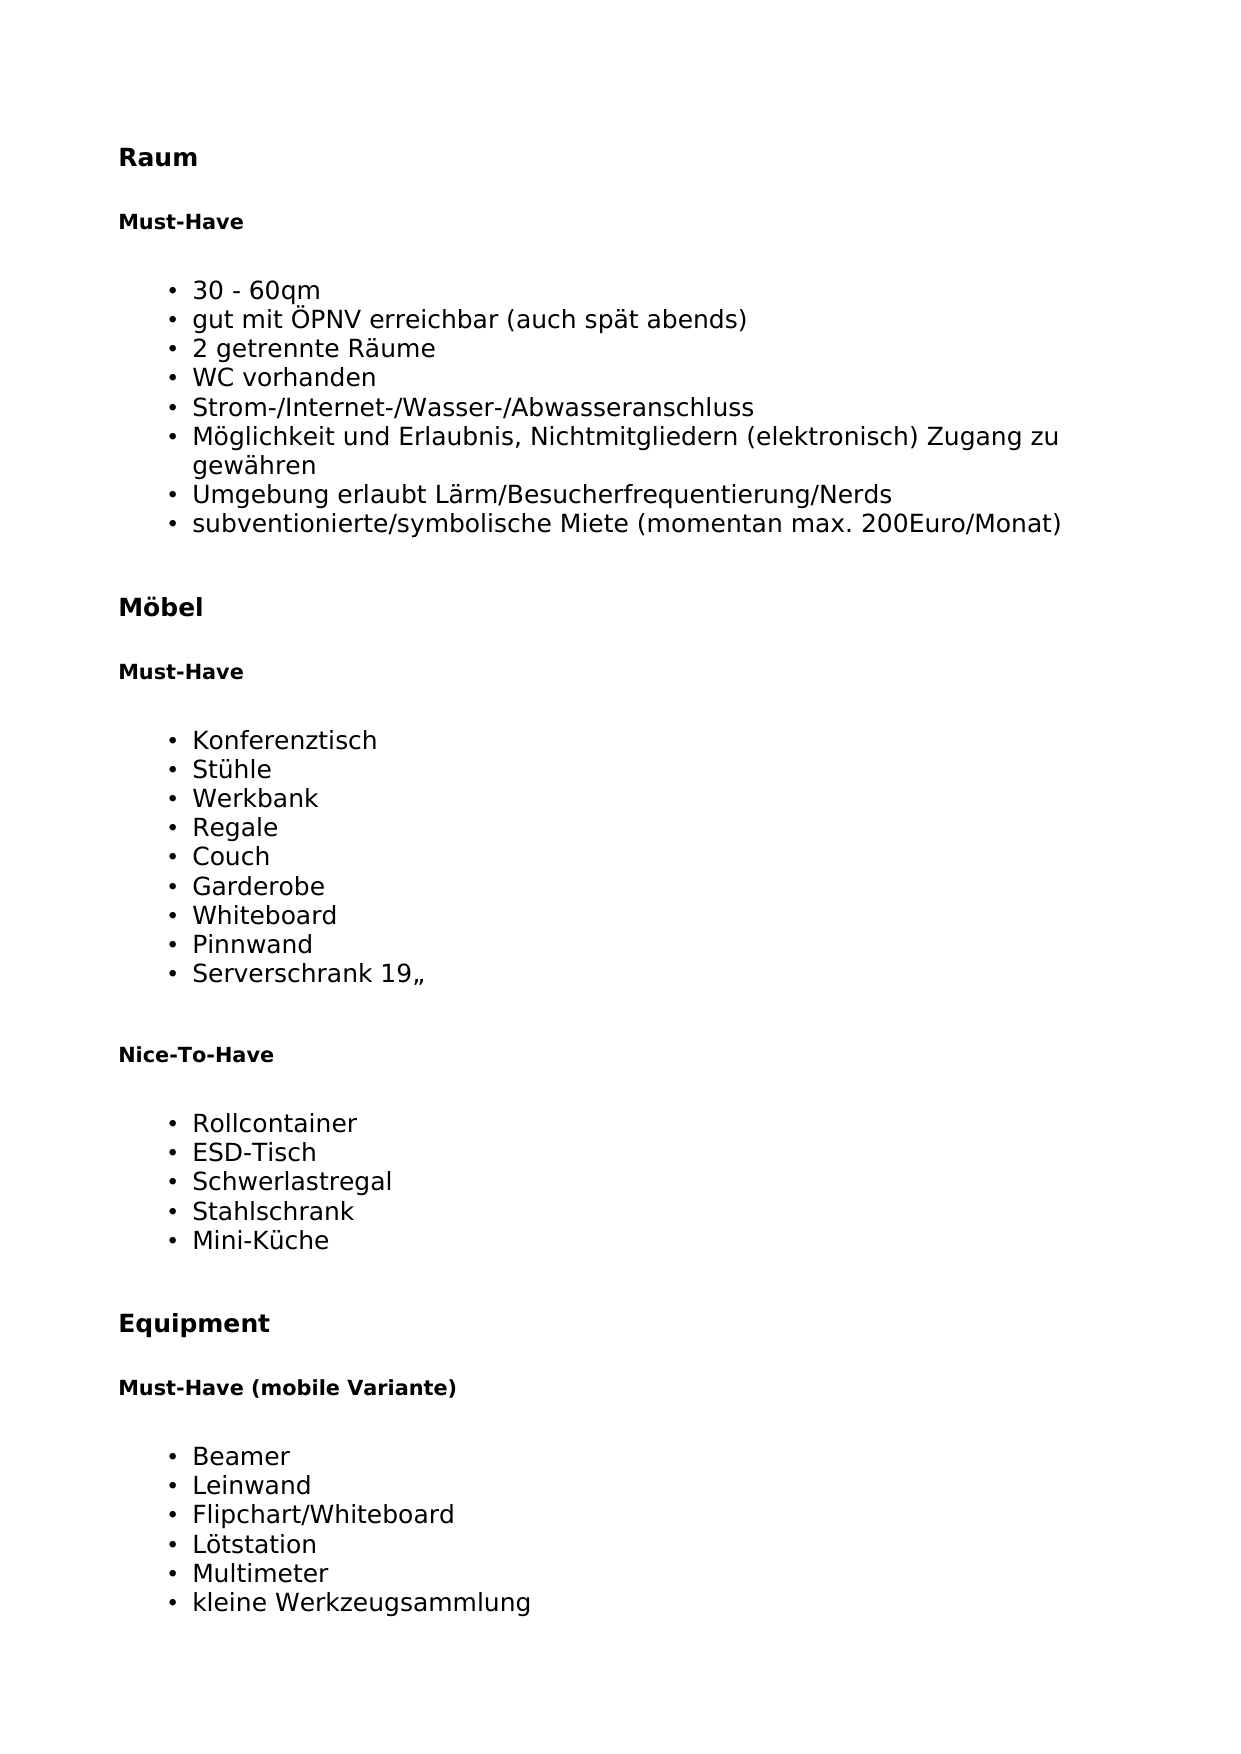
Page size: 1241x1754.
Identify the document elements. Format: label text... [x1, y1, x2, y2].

list Multimeter [177, 1559, 1122, 1588]
subtitle Raum [118, 143, 1122, 172]
list Möglichkeit und Erlaubnis, Nichtmitgliedern (elektronisch) Zugang zu gewähren [177, 422, 1122, 480]
list Garderobe [177, 872, 1122, 901]
subtitle Must-Have (mobile Variante) [118, 1376, 1122, 1400]
list Stahlschrank [177, 1197, 1122, 1226]
list Leinwand [177, 1472, 1122, 1501]
list Stühle [177, 755, 1122, 784]
list 30 - 60qm [177, 276, 1122, 305]
list subventionierte/symbolische Miete (momentan max. 200Euro/Monat) [177, 509, 1122, 538]
list Konferenztisch [177, 726, 1122, 755]
list Umgebung erlaubt Lärm/Besucherfrequentierung/Nerds [177, 480, 1122, 509]
list Schwerlastregal [177, 1167, 1122, 1197]
subtitle Must-Have [118, 210, 1122, 234]
list Whiteboard [177, 901, 1122, 930]
list Pinnwand [177, 930, 1122, 959]
list Mini-Küche [177, 1226, 1122, 1255]
list Beamer [177, 1442, 1122, 1472]
subtitle Equipment [118, 1309, 1122, 1339]
subtitle Must-Have [118, 660, 1122, 684]
subtitle Möbel [118, 593, 1122, 622]
list gut mit ÖPNV erreichbar (auch spät abends) [177, 305, 1122, 334]
list kleine Werkzeugsammlung [177, 1588, 1122, 1617]
list Lötstation [177, 1530, 1122, 1559]
list Werkbank [177, 784, 1122, 813]
list Regale [177, 813, 1122, 843]
list Couch [177, 843, 1122, 872]
list Strom-/Internet-/Wasser-/Abwasseranschluss [177, 393, 1122, 422]
subtitle Nice-To-Have [118, 1043, 1122, 1067]
list Serverschrank 19„ [177, 959, 1122, 988]
list 2 getrennte Räume [177, 334, 1122, 363]
list Rollcontainer [177, 1109, 1122, 1138]
list WC vorhanden [177, 363, 1122, 393]
list Flipchart/Whiteboard [177, 1501, 1122, 1530]
list ESD-Tisch [177, 1138, 1122, 1167]
